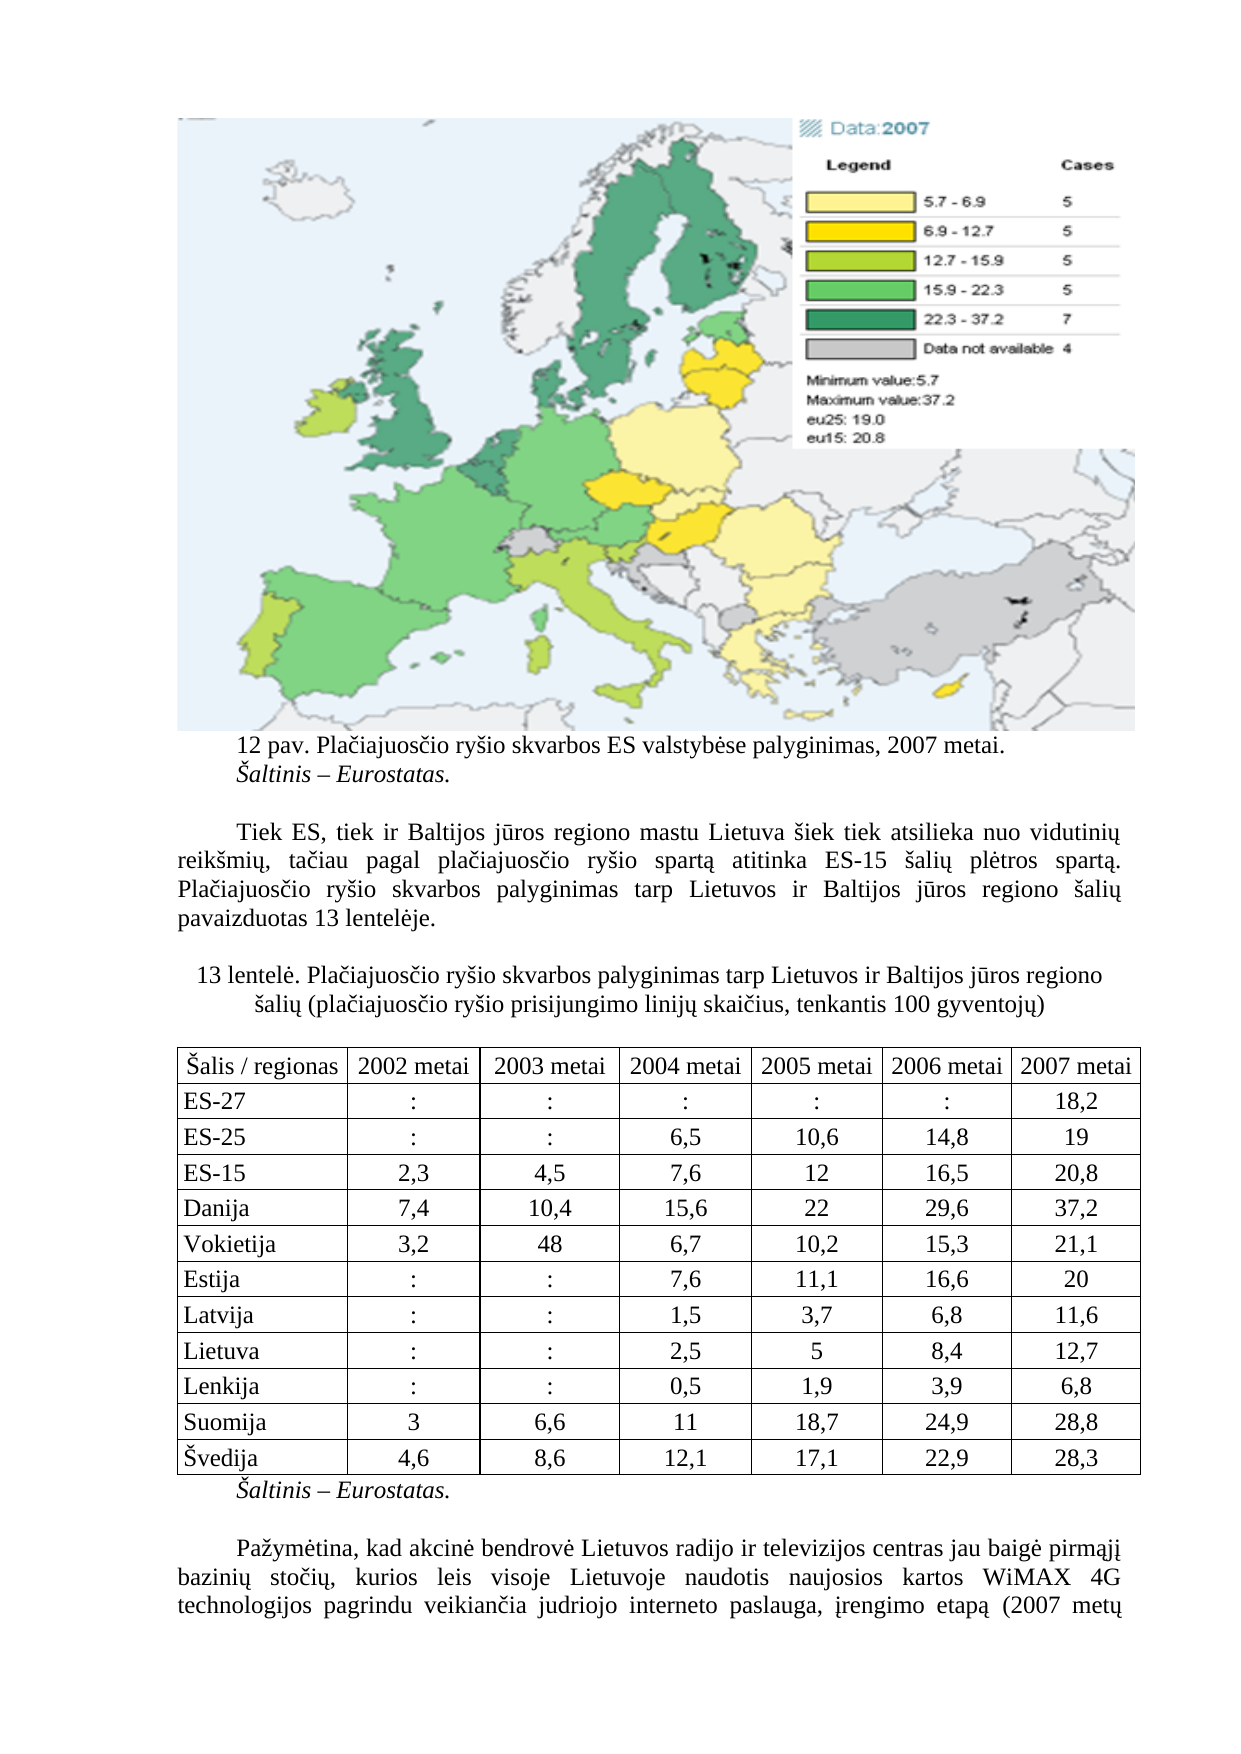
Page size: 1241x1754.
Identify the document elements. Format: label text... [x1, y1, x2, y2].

table_cell 15,6 [620, 1190, 751, 1225]
table_cell Latvija [178, 1297, 347, 1332]
table_cell 1,5 [620, 1297, 751, 1332]
table_cell 22,9 [883, 1440, 1011, 1474]
table_cell : [348, 1262, 479, 1296]
table_cell 4,6 [348, 1440, 479, 1474]
table_cell 22 [752, 1190, 882, 1225]
table_cell : [481, 1297, 619, 1332]
table_header 2005 metai [752, 1048, 882, 1082]
table_cell 15,3 [883, 1226, 1011, 1261]
table_cell 37,2 [1012, 1190, 1140, 1225]
table_cell 21,1 [1012, 1226, 1140, 1261]
table_cell : [883, 1084, 1011, 1118]
table_cell 3 [348, 1404, 479, 1439]
table_cell 7,4 [348, 1190, 479, 1225]
table_cell Estija [178, 1262, 347, 1296]
table_cell 48 [481, 1226, 619, 1261]
table_cell 14,8 [883, 1119, 1011, 1154]
table_cell 6,5 [620, 1119, 751, 1154]
text Pažymėtina, kad akcinė bendrovė Lietuvos radijo ir televizijos centras jau baigė pirmąjį bazinių stočių, kurios leis visoje Lietuvoje naudotis naujosios kartos WiMAX 4G technologijos pagrindu veikiančia judriojo interneto paslauga, įrengimo etapą (2007 metų [177, 1533, 1122, 1619]
table_cell 12,7 [1012, 1333, 1140, 1367]
table_cell : [348, 1369, 479, 1403]
table_cell 16,5 [883, 1155, 1011, 1189]
table_cell 11,1 [752, 1262, 882, 1296]
table_cell : [348, 1333, 479, 1367]
table_cell 19 [1012, 1119, 1140, 1154]
table_cell : [348, 1084, 479, 1118]
table_cell 20 [1012, 1262, 1140, 1296]
text Šaltinis – Eurostatas. [177, 759, 1122, 788]
table_cell Suomija [178, 1404, 347, 1439]
table_cell 18,7 [752, 1404, 882, 1439]
table_cell 2,3 [348, 1155, 479, 1189]
table_cell ES-27 [178, 1084, 347, 1118]
table_cell 20,8 [1012, 1155, 1140, 1189]
table_cell 18,2 [1012, 1084, 1140, 1118]
table_header 2007 metai [1012, 1048, 1140, 1082]
text 13 lentelė. Plačiajuosčio ryšio skvarbos palyginimas tarp Lietuvos ir Baltijos jūros regiono šalių (plačiajuosčio ryšio prisijungimo linijų skaičius, tenkantis 100 gyventojų) [177, 961, 1122, 1018]
table_cell : [620, 1084, 751, 1118]
table_cell 8,6 [481, 1440, 619, 1474]
table_header Šalis / regionas [178, 1048, 347, 1082]
table_cell 4,5 [481, 1155, 619, 1189]
table_cell 28,8 [1012, 1404, 1140, 1439]
text Šaltinis – Eurostatas. [177, 1475, 1122, 1504]
table_cell Švedija [178, 1440, 347, 1474]
table_cell 3,2 [348, 1226, 479, 1261]
table_header 2002 metai [348, 1048, 479, 1082]
table_cell 0,5 [620, 1369, 751, 1403]
table_cell Danija [178, 1190, 347, 1225]
table_cell 2,5 [620, 1333, 751, 1367]
table_header 2004 metai [620, 1048, 751, 1082]
table_cell 29,6 [883, 1190, 1011, 1225]
table_cell : [481, 1369, 619, 1403]
table_cell 24,9 [883, 1404, 1011, 1439]
table_cell 6,7 [620, 1226, 751, 1261]
table_cell 3,7 [752, 1297, 882, 1332]
table_cell Lenkija [178, 1369, 347, 1403]
table_header 2003 metai [481, 1048, 619, 1082]
table_cell 7,6 [620, 1262, 751, 1296]
table_cell 12 [752, 1155, 882, 1189]
table_cell 28,3 [1012, 1440, 1140, 1474]
table_cell 11,6 [1012, 1297, 1140, 1332]
table_cell 10,4 [481, 1190, 619, 1225]
table_cell 12,1 [620, 1440, 751, 1474]
table_cell : [348, 1119, 479, 1154]
text 12 pav. Plačiajuosčio ryšio skvarbos ES valstybėse palyginimas, 2007 metai. [177, 731, 1122, 759]
table_cell : [481, 1262, 619, 1296]
table_cell 17,1 [752, 1440, 882, 1474]
table_cell 6,6 [481, 1404, 619, 1439]
table_cell 16,6 [883, 1262, 1011, 1296]
table_cell Vokietija [178, 1226, 347, 1261]
table_cell : [481, 1119, 619, 1154]
table_cell 1,9 [752, 1369, 882, 1403]
table_cell : [752, 1084, 882, 1118]
table_cell 10,6 [752, 1119, 882, 1154]
table_cell : [481, 1084, 619, 1118]
table_cell 10,2 [752, 1226, 882, 1261]
table_cell ES-15 [178, 1155, 347, 1189]
table_cell Lietuva [178, 1333, 347, 1367]
text Tiek ES, tiek ir Baltijos jūros regiono mastu Lietuva šiek tiek atsilieka nuo vidutinių reikšmių, tačiau pagal plačiajuosčio ryšio spartą atitinka ES-15 šalių plėtros spartą. Plačiajuosčio ryšio skvarbos palyginimas tarp Lietuvos ir Baltijos jūros regiono šalių pavaizduotas 13 lentelėje. [177, 817, 1122, 932]
table_cell : [348, 1297, 479, 1332]
table_cell 11 [620, 1404, 751, 1439]
table_cell 8,4 [883, 1333, 1011, 1367]
table_cell ES-25 [178, 1119, 347, 1154]
table_header 2006 metai [883, 1048, 1011, 1082]
table_cell : [481, 1333, 619, 1367]
table_cell 3,9 [883, 1369, 1011, 1403]
table_cell 6,8 [883, 1297, 1011, 1332]
table_cell 6,8 [1012, 1369, 1140, 1403]
table_cell 5 [752, 1333, 882, 1367]
table_cell 7,6 [620, 1155, 751, 1189]
